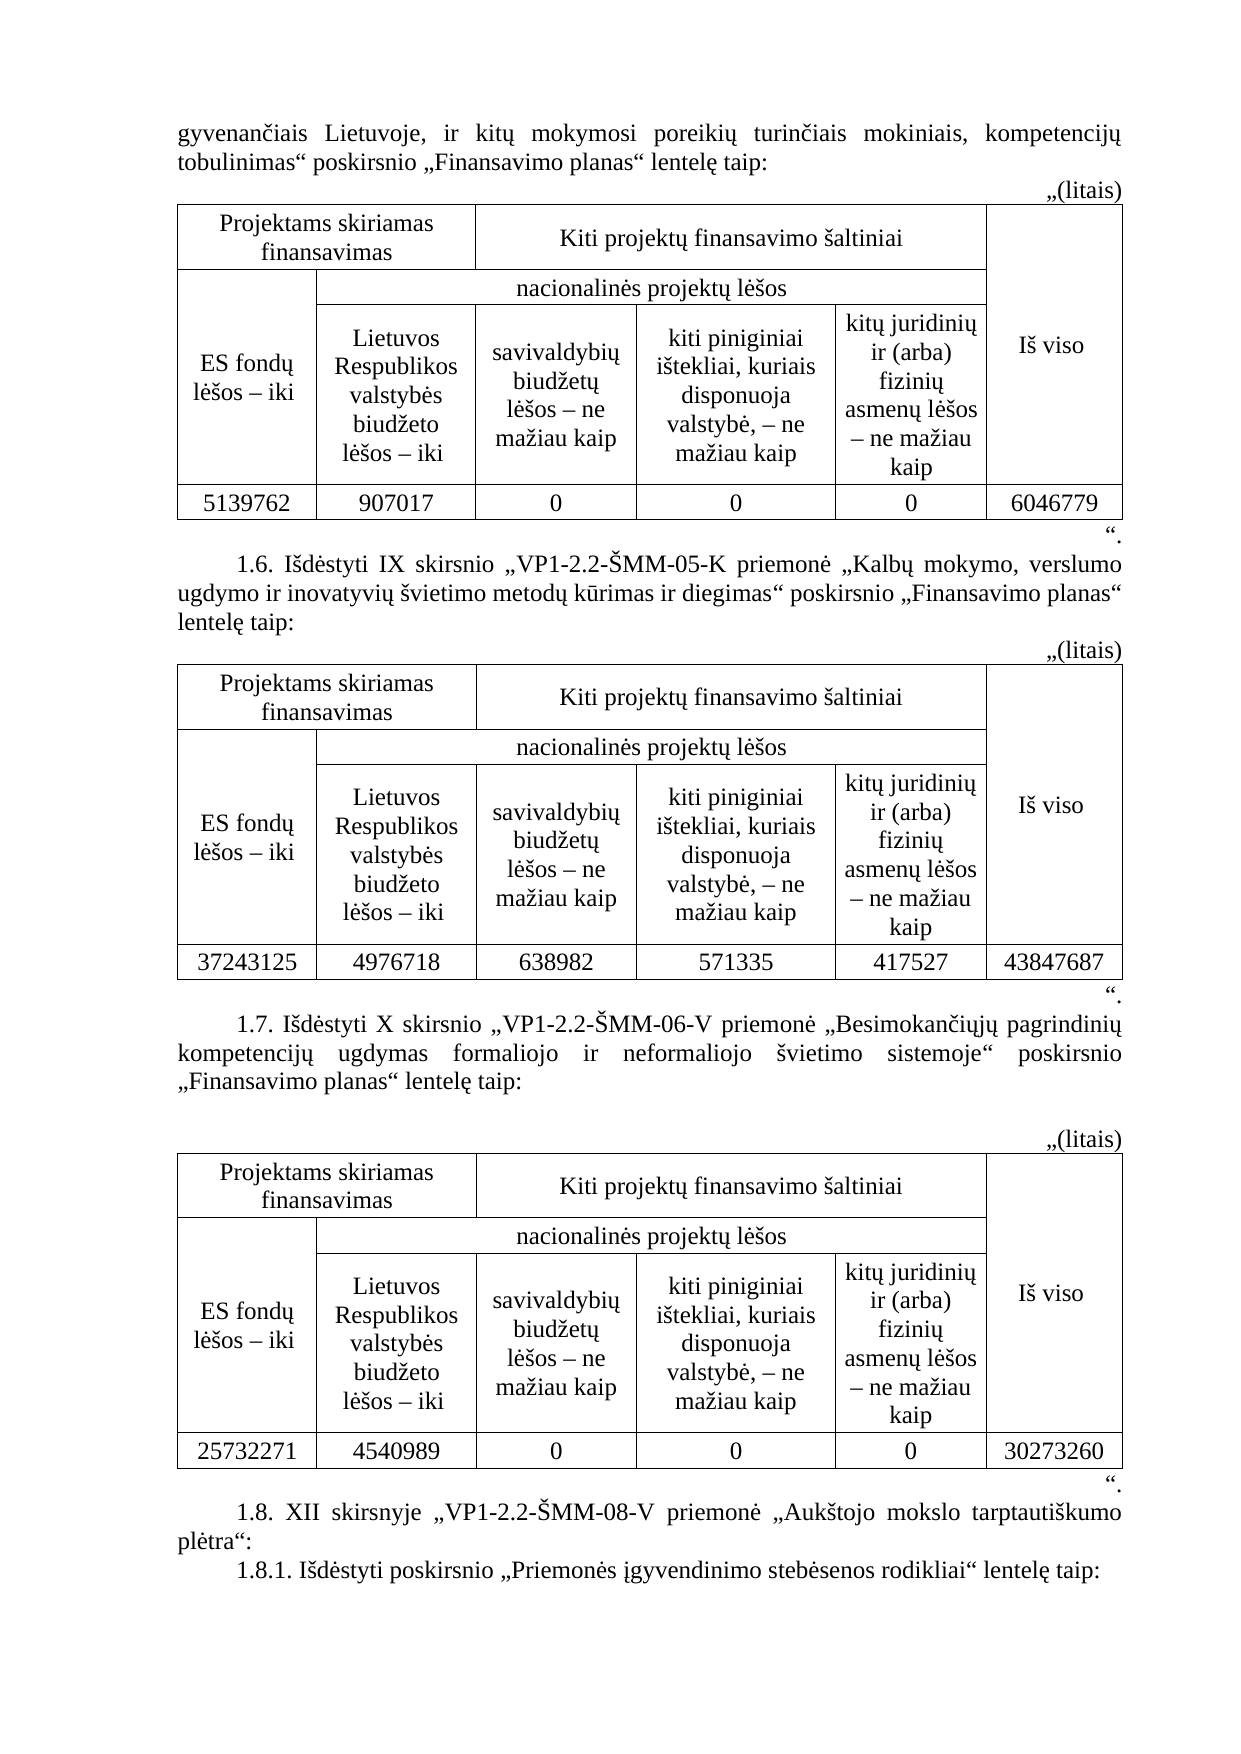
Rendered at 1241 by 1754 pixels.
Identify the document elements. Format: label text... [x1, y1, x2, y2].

table_cell 571335 [637, 945, 835, 979]
table_cell Lietuvos Respublikos valstybės biudžeto lėšos – iki [317, 1254, 476, 1432]
table_cell 0 [476, 485, 636, 519]
text 1.6. Išdėstyti IX skirsnio „VP1-2.2-ŠMM-05-K priemonė „Kalbų mokymo, verslumo ugdymo ir inovatyvių švietimo metodų kūrimas ir diegimas“ poskirsnio „Finansavimo planas“ lentelę taip: [177, 549, 1122, 635]
text „(litais) [177, 635, 1122, 664]
text “. [177, 1469, 1122, 1497]
text 1.8. XII skirsnyje „VP1-2.2-ŠMM-08-V priemonė „Aukštojo mokslo tarptautiškumo plėtra“: [177, 1497, 1122, 1555]
table_cell 37243125 [178, 945, 316, 979]
table_cell 417527 [836, 945, 986, 979]
table_header Iš viso [987, 1154, 1122, 1432]
table_cell 907017 [317, 485, 475, 519]
table_cell 43847687 [987, 945, 1122, 979]
table_cell savivaldybių biudžetų lėšos – ne mažiau kaip [477, 1254, 636, 1432]
table_cell nacionalinės projektų lėšos [317, 1218, 986, 1253]
table_header Projektams skiriamas finansavimas [178, 1154, 476, 1217]
text gyvenančiais Lietuvoje, ir kitų mokymosi poreikių turinčiais mokiniais, kompetencijų tobulinimas“ poskirsnio „Finansavimo planas“ lentelę taip: [177, 118, 1122, 176]
table_cell 0 [637, 1433, 835, 1468]
table_cell 0 [836, 485, 986, 519]
text “. [177, 980, 1122, 1009]
text “. [177, 520, 1122, 549]
table_cell 5139762 [178, 485, 316, 519]
table_cell kitų juridinių ir (arba) fizinių asmenų lėšos – ne mažiau kaip [836, 305, 986, 484]
table_cell 0 [637, 485, 835, 519]
table_cell savivaldybių biudžetų lėšos – ne mažiau kaip [477, 765, 636, 943]
table_cell nacionalinės projektų lėšos [317, 730, 986, 764]
table_cell Lietuvos Respublikos valstybės biudžeto lėšos – iki [317, 765, 476, 943]
table_cell ES fondų lėšos – iki [178, 730, 316, 943]
table_cell 4976718 [317, 945, 476, 979]
table_cell 0 [477, 1433, 636, 1468]
table_header Kiti projektų finansavimo šaltiniai [476, 205, 986, 269]
table_header Iš viso [987, 205, 1122, 484]
text „(litais) [177, 176, 1122, 204]
table_cell kiti piniginiai ištekliai, kuriais disponuoja valstybė, – ne mažiau kaip [637, 765, 835, 943]
text „(litais) [177, 1124, 1122, 1153]
table_cell kiti piniginiai ištekliai, kuriais disponuoja valstybė, – ne mažiau kaip [637, 305, 835, 484]
table_header Iš viso [987, 665, 1122, 943]
text 1.7. Išdėstyti X skirsnio „VP1-2.2-ŠMM-06-V priemonė „Besimokančiųjų pagrindinių kompetencijų ugdymas formaliojo ir neformaliojo švietimo sistemoje“ poskirsnio „Finansavimo planas“ lentelę taip: [177, 1009, 1122, 1095]
table_cell kitų juridinių ir (arba) fizinių asmenų lėšos – ne mažiau kaip [836, 765, 986, 943]
table_cell 0 [836, 1433, 986, 1468]
table_cell ES fondų lėšos – iki [178, 270, 316, 484]
table_cell 25732271 [178, 1433, 316, 1468]
table_header Projektams skiriamas finansavimas [178, 665, 476, 728]
table_header Kiti projektų finansavimo šaltiniai [477, 1154, 986, 1217]
table_cell 6046779 [987, 485, 1122, 519]
table_cell savivaldybių biudžetų lėšos – ne mažiau kaip [476, 305, 636, 484]
table_header Kiti projektų finansavimo šaltiniai [477, 665, 986, 728]
table_cell kitų juridinių ir (arba) fizinių asmenų lėšos – ne mažiau kaip [836, 1254, 986, 1432]
text 1.8.1. Išdėstyti poskirsnio „Priemonės įgyvendinimo stebėsenos rodikliai“ lentelę taip: [177, 1555, 1122, 1584]
table_cell nacionalinės projektų lėšos [317, 270, 986, 304]
table_cell 4540989 [317, 1433, 476, 1468]
table_header Projektams skiriamas finansavimas [178, 205, 475, 269]
table_cell ES fondų lėšos – iki [178, 1218, 316, 1432]
table_cell Lietuvos Respublikos valstybės biudžeto lėšos – iki [317, 305, 475, 484]
table_cell 30273260 [987, 1433, 1122, 1468]
table_cell 638982 [477, 945, 636, 979]
table_cell kiti piniginiai ištekliai, kuriais disponuoja valstybė, – ne mažiau kaip [637, 1254, 835, 1432]
